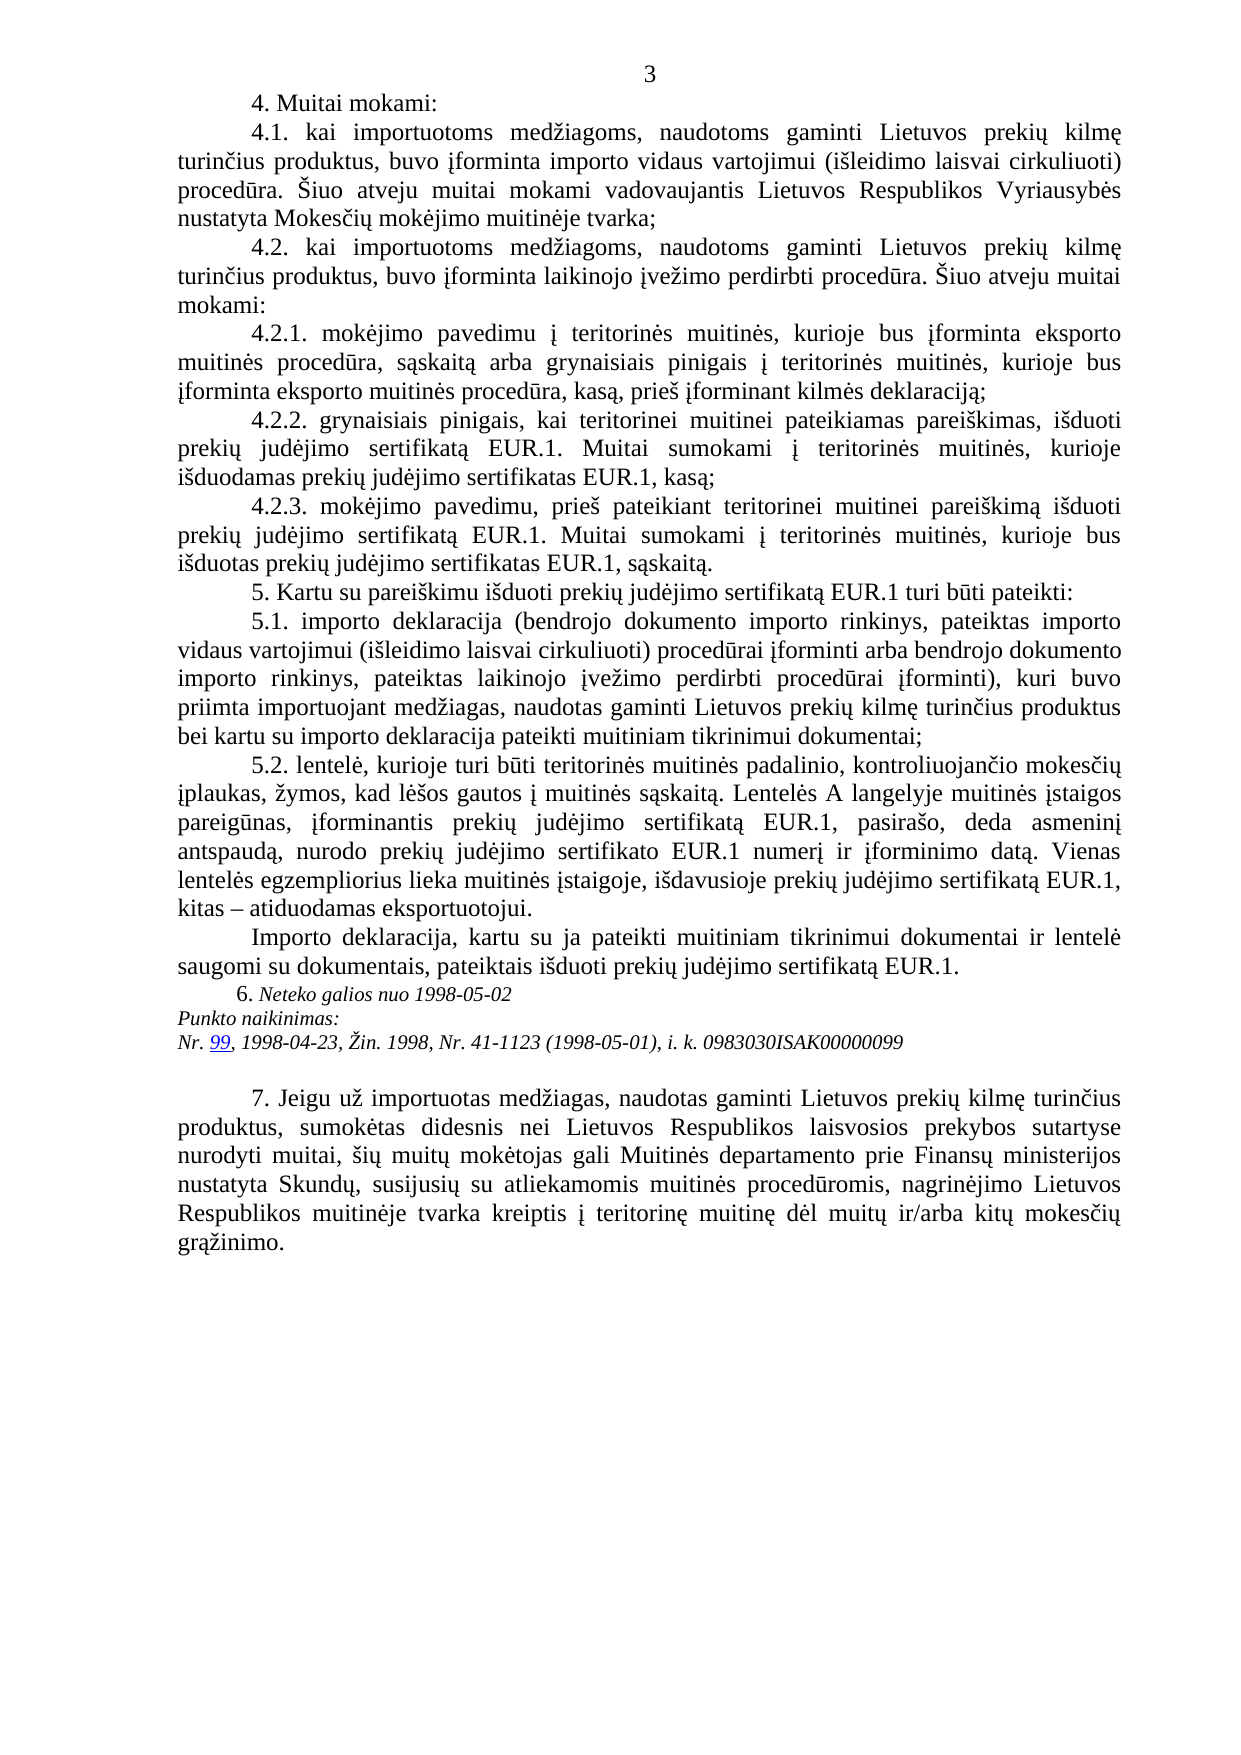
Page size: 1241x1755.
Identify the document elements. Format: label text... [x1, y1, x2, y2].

text Punkto naikinimas: [177, 1006, 1122, 1030]
text Nr. 99, 1998-04-23, Žin. 1998, Nr. 41-1123 (1998-05-01), i. k. 0983030ISAK00000099 [177, 1030, 1122, 1054]
text 5.1. importo deklaracija (bendrojo dokumento importo rinkinys, pateiktas importo vidaus vartojimui (išleidimo laisvai cirkuliuoti) procedūrai įforminti arba bendrojo dokumento importo rinkinys, pateiktas laikinojo įvežimo perdirbti procedūrai įforminti), kuri buvo priimta importuojant medžiagas, naudotas gaminti Lietuvos prekių kilmę turinčius produktus bei kartu su importo deklaracija pateikti muitiniam tikrinimui dokumentai; [177, 606, 1122, 750]
text 4.1. kai importuotoms medžiagoms, naudotoms gaminti Lietuvos prekių kilmę turinčius produktus, buvo įforminta importo vidaus vartojimui (išleidimo laisvai cirkuliuoti) procedūra. Šiuo atveju muitai mokami vadovaujantis Lietuvos Respublikos Vyriausybės nustatyta Mokesčių mokėjimo muitinėje tvarka; [177, 117, 1122, 232]
text 5. Kartu su pareiškimu išduoti prekių judėjimo sertifikatą EUR.1 turi būti pateikti: [177, 577, 1122, 606]
text 4.2. kai importuotoms medžiagoms, naudotoms gaminti Lietuvos prekių kilmę turinčius produktus, buvo įforminta laikinojo įvežimo perdirbti procedūra. Šiuo atveju muitai mokami: [177, 232, 1122, 318]
text 4.2.2. grynaisiais pinigais, kai teritorinei muitinei pateikiamas pareiškimas, išduoti prekių judėjimo sertifikatą EUR.1. Muitai sumokami į teritorinės muitinės, kurioje išduodamas prekių judėjimo sertifikatas EUR.1, kasą; [177, 405, 1122, 491]
text 5.2. lentelė, kurioje turi būti teritorinės muitinės padalinio, kontroliuojančio mokesčių įplaukas, žymos, kad lėšos gautos į muitinės sąskaitą. Lentelės A langelyje muitinės įstaigos pareigūnas, įforminantis prekių judėjimo sertifikatą EUR.1, pasirašo, deda asmeninį antspaudą, nurodo prekių judėjimo sertifikato EUR.1 numerį ir įforminimo datą. Vienas lentelės egzempliorius lieka muitinės įstaigoje, išdavusioje prekių judėjimo sertifikatą EUR.1, kitas – atiduodamas eksportuotojui. [177, 750, 1122, 922]
text 6. Neteko galios nuo 1998-05-02 [177, 980, 1122, 1006]
text 4.2.1. mokėjimo pavedimu į teritorinės muitinės, kurioje bus įforminta eksporto muitinės procedūra, sąskaitą arba grynaisiais pinigais į teritorinės muitinės, kurioje bus įforminta eksporto muitinės procedūra, kasą, prieš įforminant kilmės deklaraciją; [177, 318, 1122, 405]
text 7. Jeigu už importuotas medžiagas, naudotas gaminti Lietuvos prekių kilmę turinčius produktus, sumokėtas didesnis nei Lietuvos Respublikos laisvosios prekybos sutartyse nurodyti muitai, šių muitų mokėtojas gali Muitinės departamento prie Finansų ministerijos nustatyta Skundų, susijusių su atliekamomis muitinės procedūromis, nagrinėjimo Lietuvos Respublikos muitinėje tvarka kreiptis į teritorinę muitinę dėl muitų ir/arba kitų mokesčių grąžinimo. [177, 1083, 1122, 1256]
text 4. Muitai mokami: [177, 88, 1122, 117]
text Importo deklaracija, kartu su ja pateikti muitiniam tikrinimui dokumentai ir lentelė saugomi su dokumentais, pateiktais išduoti prekių judėjimo sertifikatą EUR.1. [177, 922, 1122, 980]
text 4.2.3. mokėjimo pavedimu, prieš pateikiant teritorinei muitinei pareiškimą išduoti prekių judėjimo sertifikatą EUR.1. Muitai sumokami į teritorinės muitinės, kurioje bus išduotas prekių judėjimo sertifikatas EUR.1, sąskaitą. [177, 491, 1122, 577]
